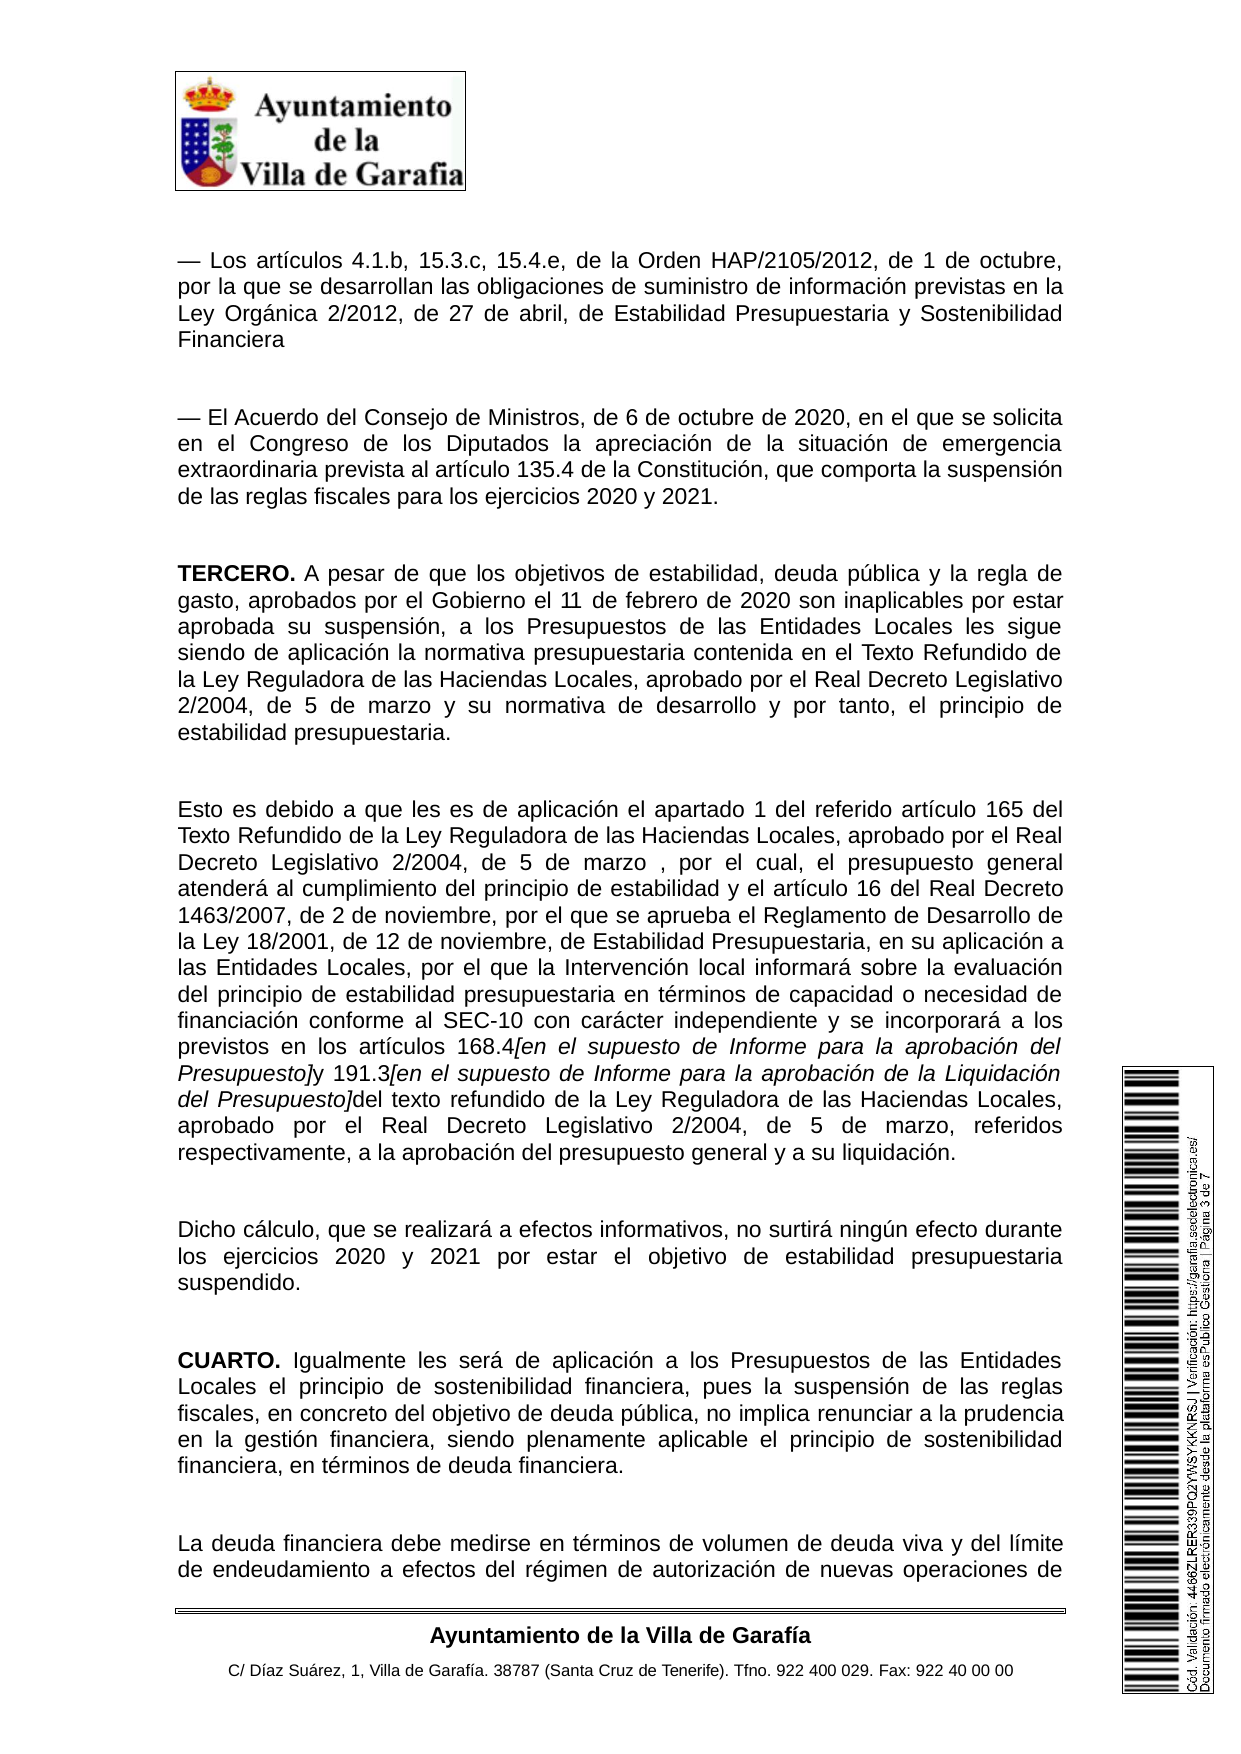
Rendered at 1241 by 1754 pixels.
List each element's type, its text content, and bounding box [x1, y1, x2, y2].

text Ayuntamiento de la Villa de Garafía [429, 1623, 836, 1648]
text siendo de aplicación la normativa presupuestaria contenida en el Texto Refundido de [177, 640, 1087, 666]
text La deuda financiera debe medirse en términos de volumen de deuda viva y del límite [177, 1531, 1087, 1557]
text Decreto Legislativo 2/2004, de 5 de marzo , por el cual, el presupuesto general [177, 850, 1087, 876]
text de endeudamiento a efectos del régimen de autorización de nuevas operaciones de [177, 1557, 1087, 1583]
text aprobada su suspensión, a los Presupuestos de las Entidades Locales les sigue [177, 614, 1087, 640]
text Financiera [177, 327, 1087, 352]
picture [176, 72, 465, 190]
text Locales el principio de sostenibilidad financiera, pues la suspensión de las reglas [177, 1374, 1088, 1400]
text TERCERO. A pesar de que los objetivos de estabilidad, deuda pública y la regla de [177, 561, 1087, 587]
text Texto Refundido de la Ley Reguladora de las Haciendas Locales, aprobado por el Real [177, 823, 1087, 849]
text financiación conforme al SEC-10 con carácter independiente y se incorporará a los [177, 1008, 1087, 1034]
text C/ Díaz Suárez, 1, Villa de Garafía. 38787 (Santa Cruz de Tenerife). Tfno. 922 400 029. Fax: 922 40 00 00 [228, 1662, 1037, 1680]
text previstos en los artículos 168.4[en el supuesto de Informe para la aprobación del [177, 1034, 1087, 1060]
text fiscales, en concreto del objetivo de deuda pública, no implica renunciar a la prudencia [177, 1401, 1088, 1426]
text financiera, en términos de deuda financiera. [177, 1453, 1088, 1479]
text Los artículos 4.1.b, 15.3.c, 15.4.e, de la Orden HAP/2105/2012, de 1 de octubre, [209, 248, 1087, 273]
picture [176, 1609, 1065, 1613]
text la Ley Reguladora de las Haciendas Locales, aprobado por el Real Decreto Legislativo [177, 667, 1087, 692]
text 1463/2007, de 2 de noviembre, por el que se aprueba el Reglamento de Desarrollo de [177, 903, 1087, 928]
text las Entidades Locales, por el que la Intervención local informará sobre la evaluación [177, 955, 1087, 981]
text en el Congreso de los Diputados la apreciación de la situación de emergencia [177, 431, 1087, 457]
text en la gestión financiera, siendo plenamente aplicable el principio de sostenibilidad [177, 1427, 1088, 1453]
text atenderá al cumplimiento del principio de estabilidad y el artículo 16 del Real Decreto [177, 876, 1087, 902]
text estabilidad presupuestaria. [177, 719, 476, 745]
text El Acuerdo del Consejo de Ministros, de 6 de octubre de 2020, en el que se solicita [207, 404, 1086, 430]
text CUARTO. Igualmente les será de aplicación a los Presupuestos de las Entidades [177, 1348, 1088, 1373]
text del principio de estabilidad presupuestaria en términos de capacidad o necesidad de [177, 982, 1087, 1007]
text Esto es debido a que les es de aplicación el apartado 1 del referido artículo 165 del [177, 797, 1087, 823]
text Ley Orgánica 2/2012, de 27 de abril, de Estabilidad Presupuestaria y Sostenibilidad [177, 301, 1087, 326]
text — [177, 248, 209, 273]
text suspendido. [177, 1270, 1087, 1296]
text — [177, 404, 207, 430]
text la Ley 18/2001, de 12 de noviembre, de Estabilidad Presupuestaria, en su aplicación a [177, 929, 1087, 954]
text los ejercicios 2020 y 2021 por estar el objetivo de estabilidad presupuestaria [177, 1244, 1087, 1269]
text por la que se desarrollan las obligaciones de suministro de información previstas en la [177, 274, 1087, 300]
text de las reglas fiscales para los ejercicios 2020 y 2021. [177, 484, 1087, 509]
text Dicho cálculo, que se realizará a efectos informativos, no surtirá ningún efecto durante [177, 1217, 1087, 1243]
text respectivamente, a la aprobación del presupuesto general y a su liquidación. [177, 1140, 1087, 1165]
text del Presupuesto]del texto refundido de la Ley Reguladora de las Haciendas Locales, [177, 1087, 1087, 1113]
picture [1123, 1067, 1213, 1693]
text gasto, aprobados por el Gobierno el 11 de febrero de 2020 son inaplicables por estar [177, 588, 1087, 613]
text 2/2004, de 5 de marzo y su normativa de desarrollo y por tanto, el principio de [177, 693, 1086, 719]
text aprobado por el Real Decreto Legislativo 2/2004, de 5 de marzo, referidos [177, 1113, 1087, 1139]
text Presupuesto]y 191.3[en el supuesto de Informe para la aprobación de la Liquidación [177, 1061, 1087, 1086]
text extraordinaria prevista al artículo 135.4 de la Constitución, que comporta la suspensión [177, 457, 1087, 483]
